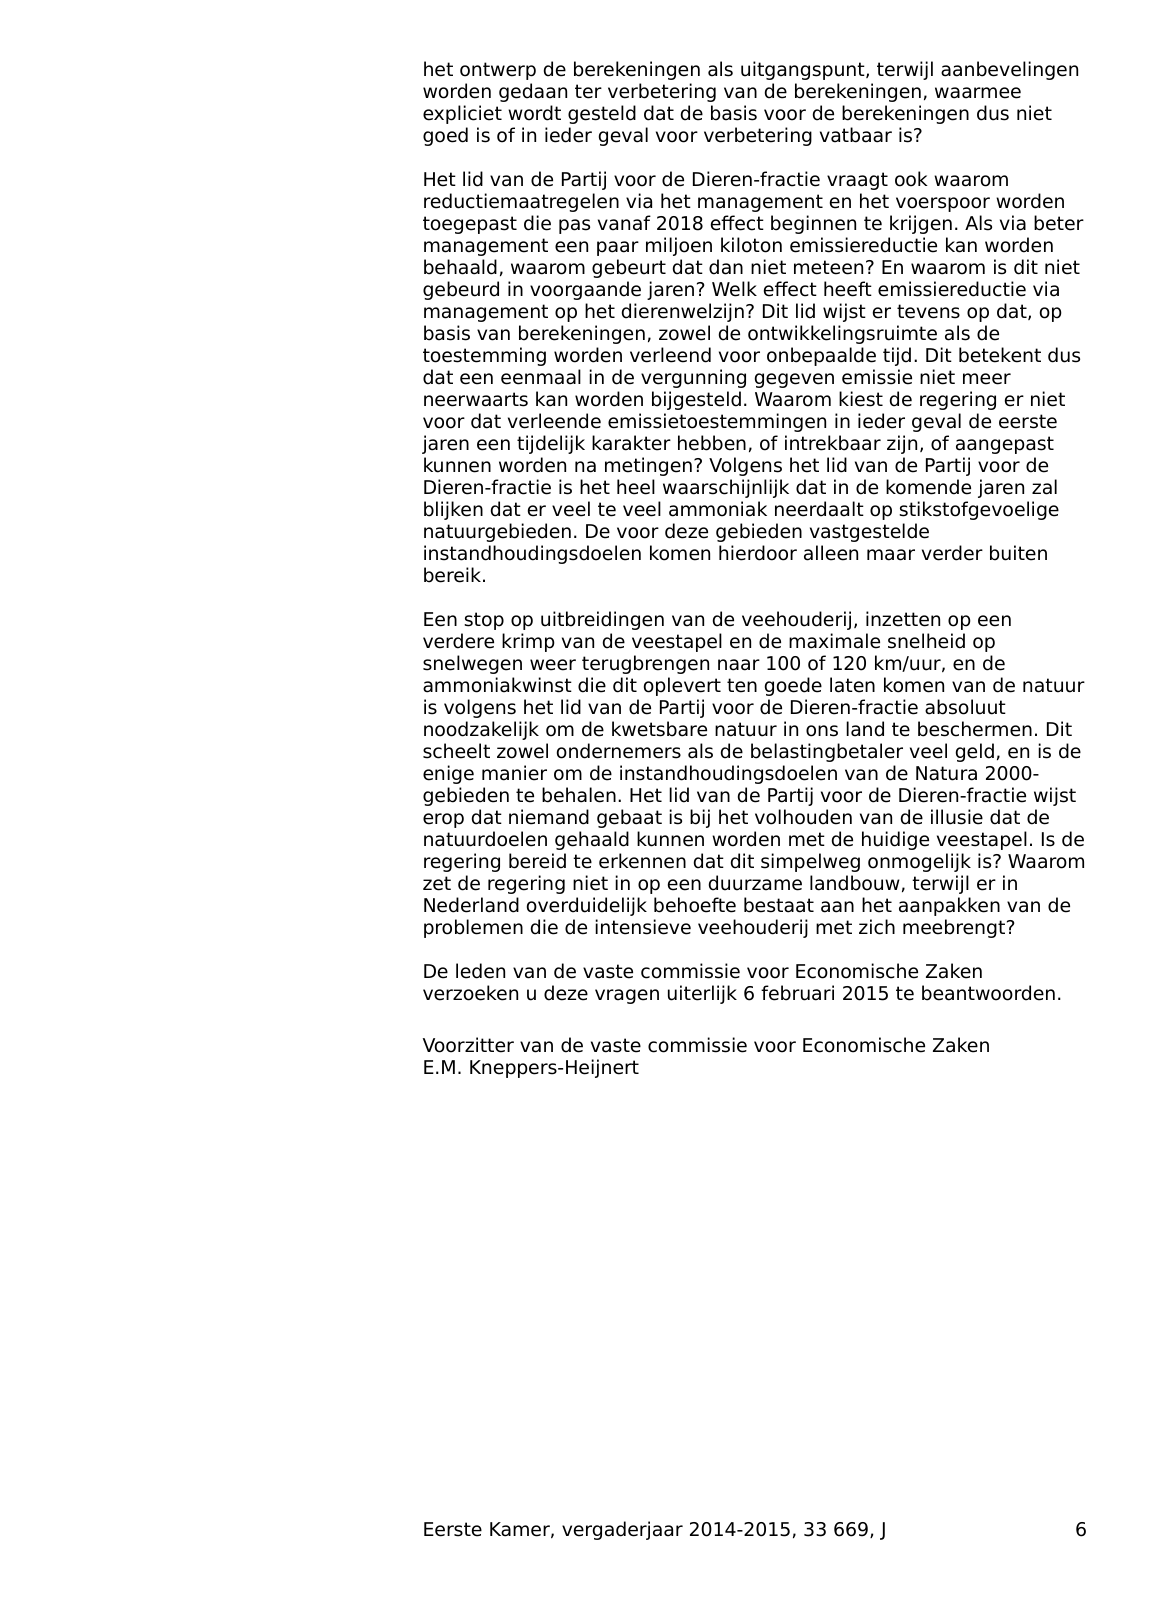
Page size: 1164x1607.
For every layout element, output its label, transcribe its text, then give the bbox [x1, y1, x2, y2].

text het ontwerp de berekeningen als uitgangspunt, terwijl aanbevelingen worden gedaan ter verbetering van de berekeningen, waarmee expliciet wordt gesteld dat de basis voor de berekeningen dus niet goed is of in ieder geval voor verbetering vatbaar is? [422, 59, 1087, 147]
text Het lid van de Partij voor de Dieren-fractie vraagt ook waarom reductiemaatregelen via het management en het voerspoor worden toegepast die pas vanaf 2018 effect beginnen te krijgen. Als via beter management een paar miljoen kiloton emissiereductie kan worden behaald, waarom gebeurt dat dan niet meteen? En waarom is dit niet gebeurd in voorgaande jaren? Welk effect heeft emissiereductie via management op het dierenwelzijn? Dit lid wijst er tevens op dat, op basis van berekeningen, zowel de ontwikkelingsruimte als de toestemming worden verleend voor onbepaalde tijd. Dit betekent dus dat een eenmaal in de vergunning gegeven emissie niet meer neerwaarts kan worden bijgesteld. Waarom kiest de regering er niet voor dat verleende emissietoestemmingen in ieder geval de eerste jaren een tijdelijk karakter hebben, of intrekbaar zijn, of aangepast kunnen worden na metingen? Volgens het lid van de Partij voor de Dieren-fractie is het heel waarschijnlijk dat in de komende jaren zal blijken dat er veel te veel ammoniak neerdaalt op stikstofgevoelige natuurgebieden. De voor deze gebieden vastgestelde instandhoudingsdoelen komen hierdoor alleen maar verder buiten bereik. [422, 169, 1087, 587]
text Een stop op uitbreidingen van de veehouderij, inzetten op een verdere krimp van de veestapel en de maximale snelheid op snelwegen weer terugbrengen naar 100 of 120 km/uur, en de ammoniakwinst die dit oplevert ten goede laten komen van de natuur is volgens het lid van de Partij voor de Dieren-fractie absoluut noodzakelijk om de kwetsbare natuur in ons land te beschermen. Dit scheelt zowel ondernemers als de belastingbetaler veel geld, en is de enige manier om de instandhoudingsdoelen van de Natura 2000-gebieden te behalen. Het lid van de Partij voor de Dieren-fractie wijst erop dat niemand gebaat is bij het volhouden van de illusie dat de natuurdoelen gehaald kunnen worden met de huidige veestapel. Is de regering bereid te erkennen dat dit simpelweg onmogelijk is? Waarom zet de regering niet in op een duurzame landbouw, terwijl er in Nederland overduidelijk behoefte bestaat aan het aanpakken van de problemen die de intensieve veehouderij met zich meebrengt? [422, 609, 1087, 939]
text De leden van de vaste commissie voor Economische Zaken verzoeken u deze vragen uiterlijk 6 februari 2015 te beantwoorden. [422, 961, 1087, 1005]
text Voorzitter van de vaste commissie voor Economische Zaken E.M. Kneppers-Heijnert [422, 1035, 1087, 1079]
